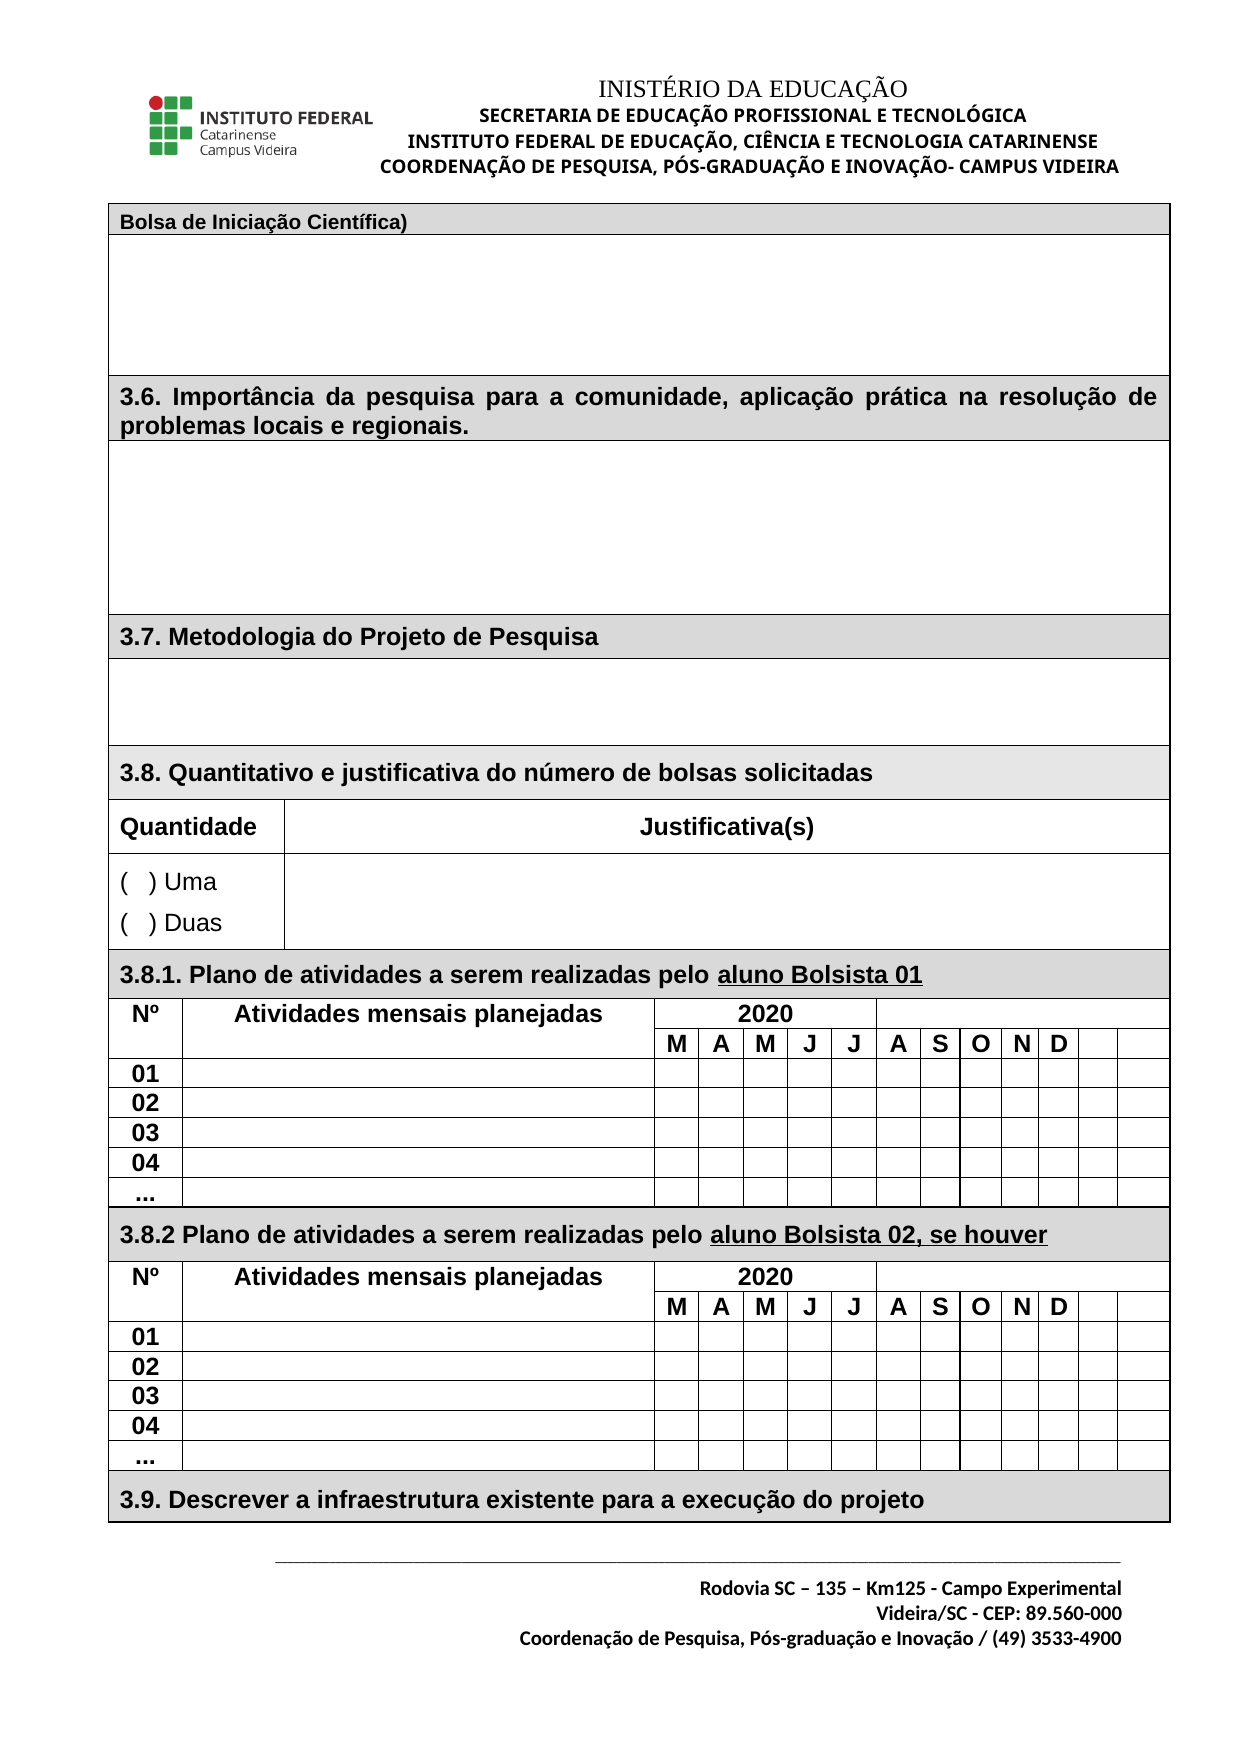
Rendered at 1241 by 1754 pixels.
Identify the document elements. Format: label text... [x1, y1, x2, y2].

table_cell ( ) Uma ( ) Duas [109, 854, 284, 949]
table_cell A [877, 1029, 920, 1057]
table_cell [744, 1178, 787, 1206]
table_cell [1079, 1148, 1117, 1177]
table_cell [1079, 1118, 1117, 1147]
table_cell [699, 1411, 743, 1440]
table_cell [1118, 1148, 1169, 1177]
table_cell A [699, 1292, 743, 1321]
table_cell [1079, 1381, 1117, 1410]
table_cell [655, 1322, 698, 1351]
table_cell [1039, 1118, 1078, 1147]
table_cell [1002, 1059, 1038, 1087]
table_cell 02 [109, 1088, 182, 1117]
table_cell [1039, 1088, 1078, 1117]
table_cell Atividades mensais planejadas [183, 1262, 654, 1321]
table_cell [1118, 1322, 1169, 1351]
table_cell 3.6. Importância da pesquisa para a comunidade, aplicação prática na resolução de problemas locais e regionais. [109, 376, 1169, 440]
table_cell [699, 1441, 743, 1470]
table_cell 01 [109, 1059, 182, 1087]
table_cell [1118, 1029, 1169, 1057]
table_cell [1002, 1411, 1038, 1440]
table_cell [921, 1441, 959, 1470]
table_cell [877, 1059, 920, 1087]
table_cell [961, 1322, 1001, 1351]
table_cell [788, 1148, 831, 1177]
table_cell [788, 1088, 831, 1117]
table_cell [1118, 1441, 1169, 1470]
table_cell Atividades mensais planejadas [183, 999, 654, 1057]
table_cell [183, 1088, 654, 1117]
table_cell [699, 1178, 743, 1206]
table_cell S [921, 1029, 959, 1057]
table_cell 04 [109, 1148, 182, 1177]
picture [135, 84, 380, 167]
table_cell ... [109, 1178, 182, 1206]
table_cell [1002, 1352, 1038, 1380]
table_cell [655, 1118, 698, 1147]
table_cell [655, 1148, 698, 1177]
table_cell [699, 1352, 743, 1380]
table_cell [744, 1411, 787, 1440]
table_cell [1118, 1292, 1169, 1321]
table_cell [744, 1148, 787, 1177]
table_cell [183, 1381, 654, 1410]
table_cell [655, 1178, 698, 1206]
table_cell [921, 1059, 959, 1087]
table_cell [183, 1148, 654, 1177]
table_cell D [1039, 1029, 1078, 1057]
table_cell 3.8. Quantitativo e justificativa do número de bolsas solicitadas [109, 746, 1169, 799]
table_cell Bolsa de Iniciação Científica) [109, 204, 1169, 234]
table_cell [1118, 1352, 1169, 1380]
table_cell [655, 1441, 698, 1470]
table_cell N [1002, 1029, 1038, 1057]
table_cell [699, 1059, 743, 1087]
table_cell O [961, 1029, 1001, 1057]
table_cell [961, 1411, 1001, 1440]
table_cell [1002, 1322, 1038, 1351]
table_cell M [655, 1029, 698, 1057]
table_cell [1039, 1352, 1078, 1380]
table_cell M [655, 1292, 698, 1321]
table_cell [744, 1059, 787, 1087]
table_cell [921, 1178, 959, 1206]
table_cell [1039, 1148, 1078, 1177]
table_cell A [877, 1292, 920, 1321]
table_cell 2020 [655, 1262, 876, 1291]
table_cell Justificativa(s) [285, 800, 1169, 853]
table_cell [285, 854, 1169, 949]
table_cell [877, 1118, 920, 1147]
table_cell [921, 1322, 959, 1351]
table_cell [961, 1088, 1001, 1117]
table_cell [655, 1381, 698, 1410]
table_cell [961, 1352, 1001, 1380]
table_cell [699, 1381, 743, 1410]
table_cell 04 [109, 1411, 182, 1440]
table_cell [788, 1411, 831, 1440]
table_cell [655, 1352, 698, 1380]
table_cell [832, 1441, 876, 1470]
table_cell [699, 1322, 743, 1351]
table_cell M [744, 1029, 787, 1057]
table_cell [921, 1411, 959, 1440]
table_cell 3.9. Descrever a infraestrutura existente para a execução do projeto [109, 1471, 1169, 1521]
table_cell [832, 1352, 876, 1380]
table_cell 3.7. Metodologia do Projeto de Pesquisa [109, 615, 1169, 658]
table_cell [1079, 1352, 1117, 1380]
table_cell [744, 1381, 787, 1410]
table_cell [744, 1352, 787, 1380]
table_cell [921, 1088, 959, 1117]
table_cell [961, 1381, 1001, 1410]
table_cell [655, 1059, 698, 1087]
table_cell A [699, 1029, 743, 1057]
table_cell [921, 1352, 959, 1380]
table_cell [877, 999, 1169, 1028]
table_cell [1118, 1178, 1169, 1206]
table_cell 2020 [655, 999, 876, 1028]
table_cell [1002, 1118, 1038, 1147]
table_cell [1002, 1178, 1038, 1206]
table_cell [832, 1411, 876, 1440]
table_cell [832, 1178, 876, 1206]
table_cell [877, 1352, 920, 1380]
table_cell [1118, 1088, 1169, 1117]
table_cell [699, 1088, 743, 1117]
table_cell [877, 1381, 920, 1410]
table_cell [1002, 1088, 1038, 1117]
table_cell [961, 1118, 1001, 1147]
table_cell [1002, 1148, 1038, 1177]
table_cell [961, 1059, 1001, 1087]
table_cell [832, 1088, 876, 1117]
table_cell [1079, 1292, 1117, 1321]
table_cell ... [109, 1441, 182, 1470]
table_cell [1079, 1441, 1117, 1470]
table_cell [1039, 1411, 1078, 1440]
table_cell [1002, 1441, 1038, 1470]
table_cell [788, 1322, 831, 1351]
table_cell [183, 1178, 654, 1206]
table_cell J [832, 1029, 876, 1057]
table_cell 03 [109, 1118, 182, 1147]
table_cell [183, 1059, 654, 1087]
table_cell [699, 1148, 743, 1177]
table_cell Nº [109, 999, 182, 1057]
table_cell [1039, 1178, 1078, 1206]
table_cell [832, 1322, 876, 1351]
table_cell [183, 1118, 654, 1147]
table_cell [877, 1322, 920, 1351]
table_cell [921, 1381, 959, 1410]
table_cell [788, 1441, 831, 1470]
table_cell J [788, 1292, 831, 1321]
table_cell [1079, 1322, 1117, 1351]
table_cell [788, 1178, 831, 1206]
table_cell 03 [109, 1381, 182, 1410]
table_cell [1039, 1059, 1078, 1087]
table_cell Nº [109, 1262, 182, 1321]
table_cell [788, 1352, 831, 1380]
table_cell [1079, 1411, 1117, 1440]
table_cell D [1039, 1292, 1078, 1321]
table_cell [832, 1118, 876, 1147]
table_cell [1118, 1381, 1169, 1410]
table_cell J [832, 1292, 876, 1321]
table_cell [788, 1118, 831, 1147]
table_cell [832, 1148, 876, 1177]
table_cell [877, 1148, 920, 1177]
table_cell 3.8.1. Plano de atividades a serem realizadas pelo aluno Bolsista 01 [109, 950, 1169, 998]
table_cell [961, 1178, 1001, 1206]
table_cell [109, 235, 1169, 375]
table_cell [877, 1088, 920, 1117]
table_cell S [921, 1292, 959, 1321]
table_cell [877, 1178, 920, 1206]
table_cell 3.8.2 Plano de atividades a serem realizadas pelo aluno Bolsista 02, se houver [109, 1208, 1169, 1261]
table_cell [744, 1088, 787, 1117]
table_cell [1039, 1322, 1078, 1351]
table_cell J [788, 1029, 831, 1057]
table_cell [183, 1411, 654, 1440]
table_cell [961, 1148, 1001, 1177]
table_cell [788, 1381, 831, 1410]
table_cell [1079, 1059, 1117, 1087]
table_cell [877, 1441, 920, 1470]
table_cell [788, 1059, 831, 1087]
table_cell M [744, 1292, 787, 1321]
table_cell [744, 1322, 787, 1351]
table_cell [1079, 1029, 1117, 1057]
table_cell [109, 659, 1169, 745]
table_cell [1039, 1381, 1078, 1410]
table_cell [183, 1322, 654, 1351]
table_cell [699, 1118, 743, 1147]
table_cell N [1002, 1292, 1038, 1321]
table_cell [877, 1262, 1169, 1291]
table_cell [744, 1441, 787, 1470]
table_cell 01 [109, 1322, 182, 1351]
table_cell [183, 1441, 654, 1470]
table_cell [183, 1352, 654, 1380]
table_cell [655, 1088, 698, 1117]
table_cell [832, 1059, 876, 1087]
table_cell [921, 1148, 959, 1177]
table_cell 02 [109, 1352, 182, 1380]
table_cell [1039, 1441, 1078, 1470]
table_cell O [961, 1292, 1001, 1321]
table_cell [1002, 1381, 1038, 1410]
table_cell [1079, 1178, 1117, 1206]
table_cell [877, 1411, 920, 1440]
table_cell [655, 1411, 698, 1440]
table_cell [1079, 1088, 1117, 1117]
table_cell [921, 1118, 959, 1147]
table_cell [961, 1441, 1001, 1470]
table_cell [1118, 1118, 1169, 1147]
table_cell [109, 441, 1169, 613]
table_cell [832, 1381, 876, 1410]
table_cell [744, 1118, 787, 1147]
table_cell [1118, 1059, 1169, 1087]
table_cell Quantidade [109, 800, 284, 853]
table_cell [1118, 1411, 1169, 1440]
